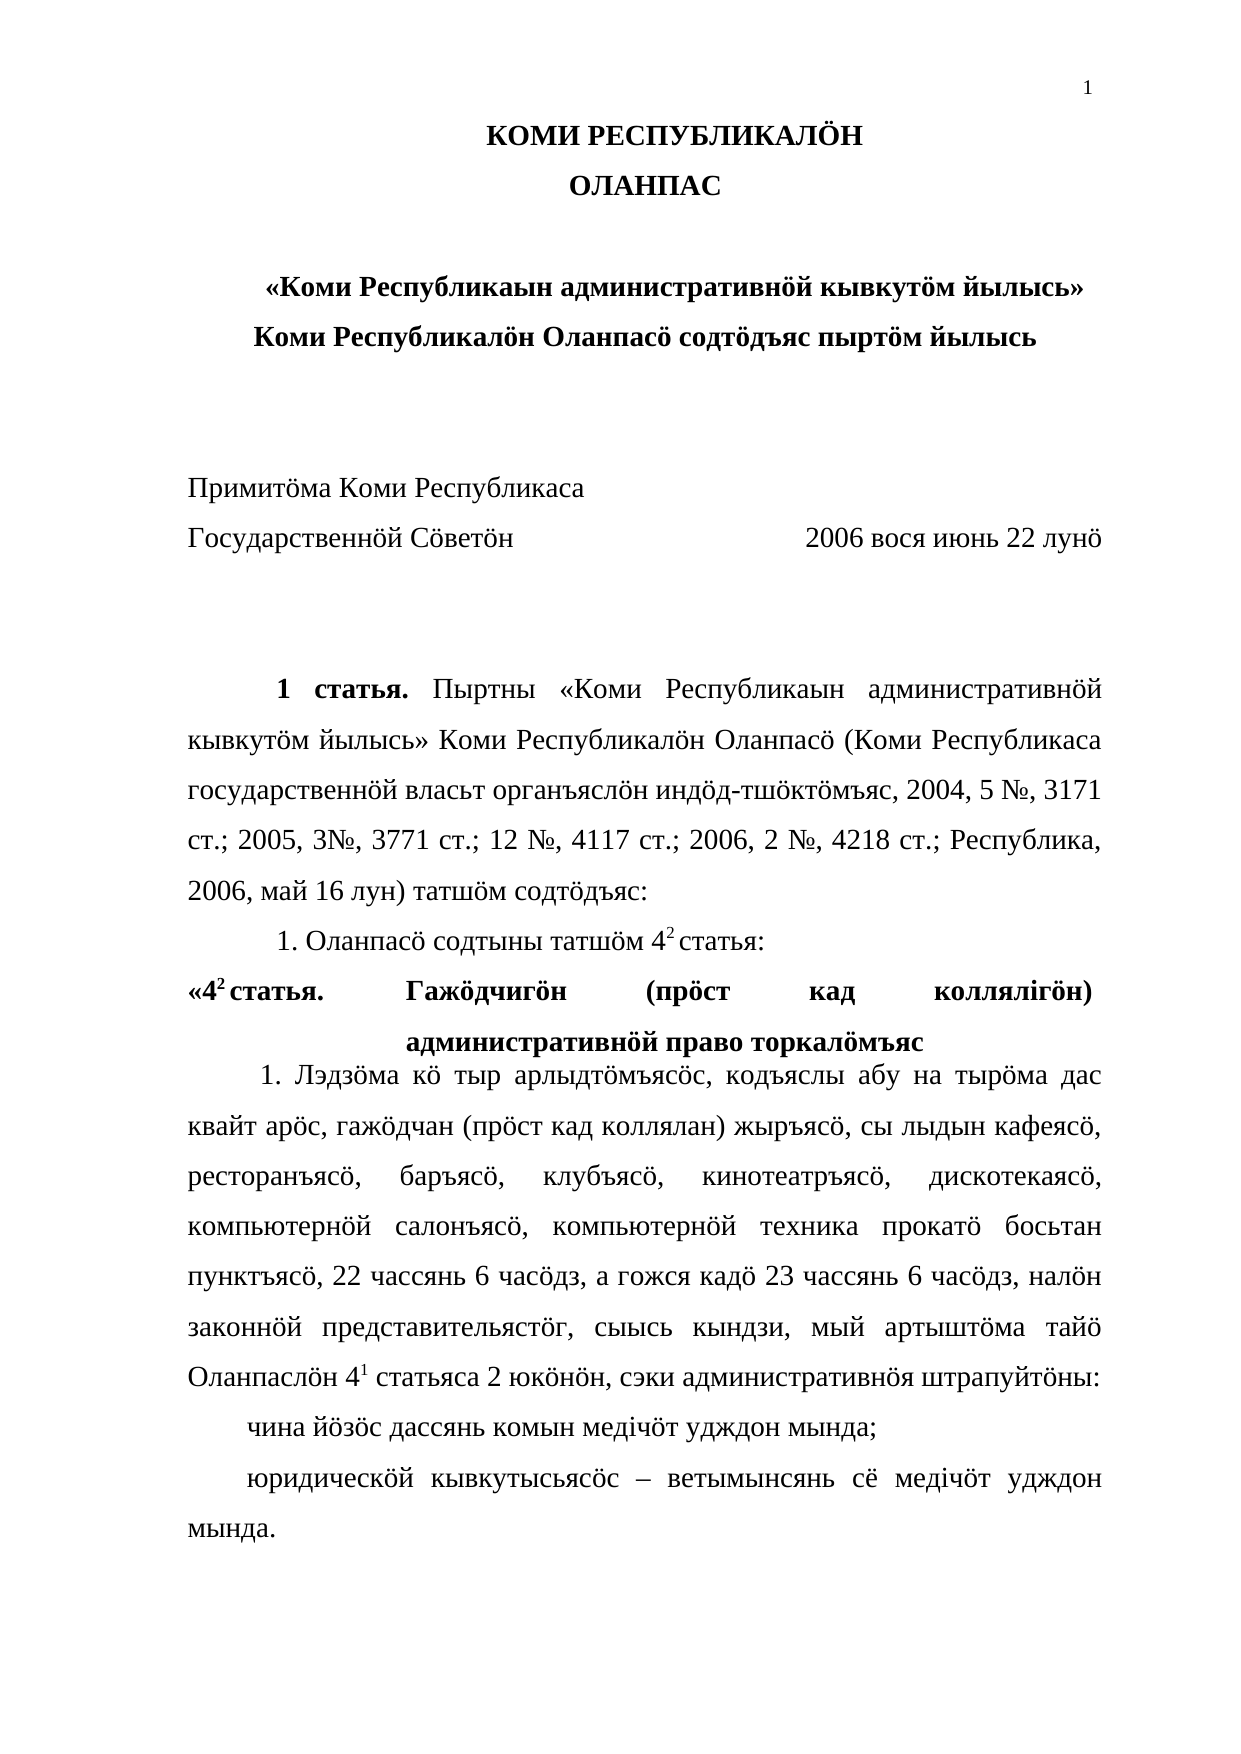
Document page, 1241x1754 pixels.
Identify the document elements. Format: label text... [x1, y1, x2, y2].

text 1. Лэдзöма кö тыр арлыдтöмъясöс, кодъяслы абу на тырöма дас квайт арöс, гажöдчан (прöст кад коллялан) жыръясö, сы лыдын кафеясö, ресторанъясö, баръясö, клубъясö, кинотеатръясö, дискотекаясö, компьютернöй салонъясö, компьютернöй техника прокатö босьтан пунктъясö, 22 чассянь 6 часöдз, а гожся кадö 23 чассянь 6 часöдз, налöн законнöй представительястöг, сыысь кындзи, мый артыштöма тайö Оланпаслöн 41 статьяса 2 юкöнöн, сэки административнöя штрапуйтöны: [187, 1057, 1103, 1393]
text «Коми Республикаын административнöй кывкутöм йылысь» Коми Республикалöн Оланпасö содтöдъяс пыртöм йылысь [187, 269, 1103, 353]
table_header Гажöдчигöн (прöст кад коллялiгöн) административнöй право торкалöмъяс [394, 974, 1104, 1057]
table_header «42 статья. [176, 974, 394, 1057]
text чина йöзöс дассянь комын медiчöт удждон мында; [187, 1409, 1103, 1443]
text 1 статья. Пыртны «Коми Республикаын административнöй кывкутöм йылысь» Коми Республикалöн Оланпасö (Коми Республикаса государственнöй власьт органъяслöн индöд-тшöктöмъяс, 2004, 5 №, 3171 ст.; 2005, 3№, 3771 ст.; 12 №, 4117 ст.; 2006, 2 №, 4218 ст.; Республика, 2006, май 16 лун) татшöм содтöдъяс: [187, 672, 1103, 906]
text Государственнöй Сöветöн 2006 вося июнь 22 лунö [187, 521, 1103, 554]
text КОМИ РЕСПУБЛИКАЛÖН ОЛАНПАС [187, 118, 1103, 202]
text Примитöма Коми Республикаса [187, 470, 1103, 504]
text юридическöй кывкутысьясöс – ветымынсянь сё медiчöт удждон мында. [187, 1460, 1103, 1544]
text 1. Оланпасö содтыны татшöм 42 статья: [187, 923, 1103, 957]
